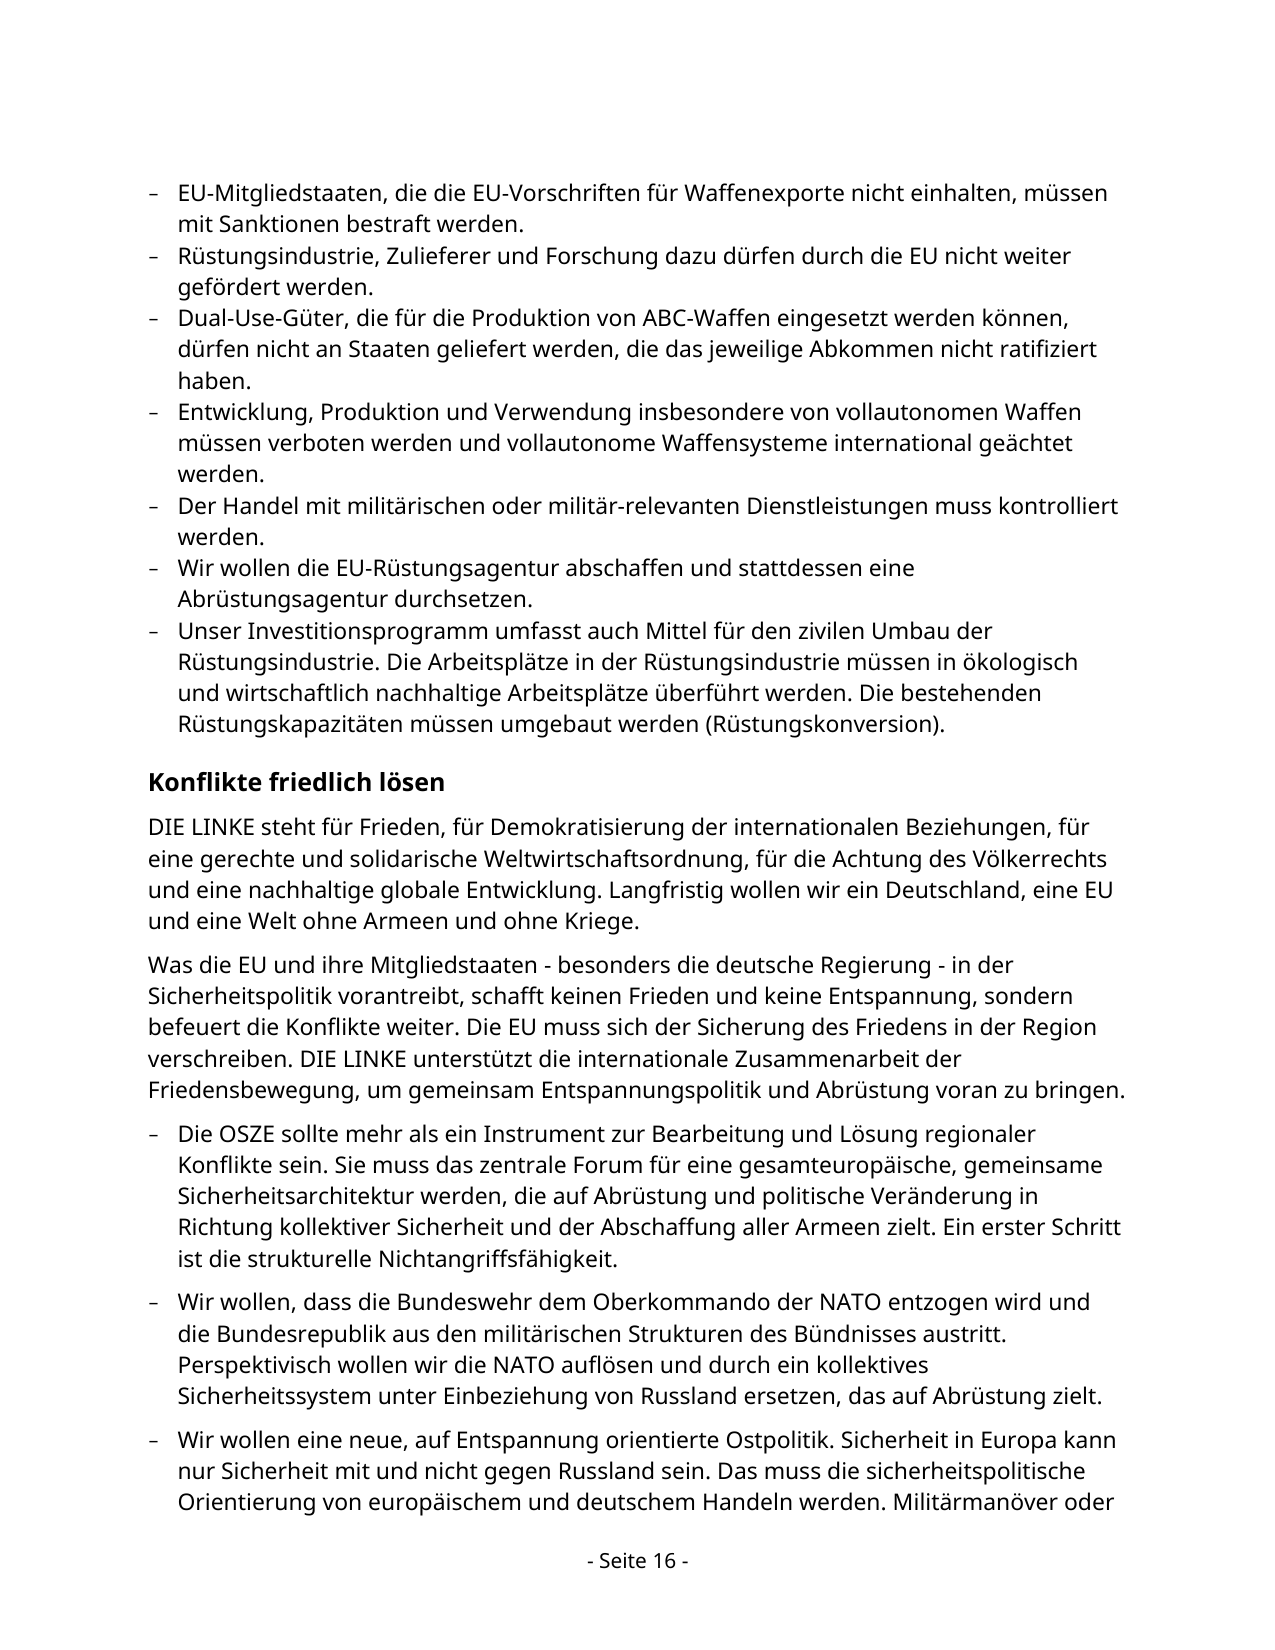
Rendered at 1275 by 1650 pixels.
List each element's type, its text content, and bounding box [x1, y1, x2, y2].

text Was die EU und ihre Mitgliedstaaten - besonders die deutsche Regierung - in der Sicherheitspolitik vorantreibt, schafft keinen Frieden und keine Entspannung, sondern befeuert die Konflikte weiter. Die EU muss sich der Sicherung des Friedens in der Region verschreiben. DIE LINKE unterstützt die internationale Zusammenarbeit der Friedensbewegung, um gemeinsam Entspannungspolitik und Abrüstung voran zu bringen. [148, 949, 1127, 1105]
list Unser Investitionsprogramm umfasst auch Mittel für den zivilen Umbau der Rüstungsindustrie. Die Arbeitsplätze in der Rüstungsindustrie müssen in ökologisch und wirtschaftlich nachhaltige Arbeitsplätze überführt werden. Die bestehenden Rüstungskapazitäten müssen umgebaut werden (Rüstungskonversion). [148, 615, 1127, 740]
list Der Handel mit militärischen oder militär-relevanten Dienstleistungen muss kontrolliert werden. [148, 490, 1127, 552]
list Rüstungsindustrie, Zulieferer und Forschung dazu dürfen durch die EU nicht weiter gefördert werden. [148, 240, 1127, 302]
list Wir wollen eine neue, auf Entspannung orientierte Ostpolitik. Sicherheit in Europa kann nur Sicherheit mit und nicht gegen Russland sein. Das muss die sicherheitspolitische Orientierung von europäischem und deutschem Handeln werden. Militärmanöver oder [148, 1424, 1127, 1517]
list Wir wollen, dass die Bundeswehr dem Oberkommando der NATO entzogen wird und die Bundesrepublik aus den militärischen Strukturen des Bündnisses austritt. Perspektivisch wollen wir die NATO auflösen und durch ein kollektives Sicherheitssystem unter Einbeziehung von Russland ersetzen, das auf Abrüstung zielt. [148, 1286, 1127, 1411]
subtitle Konflikte friedlich lösen [148, 765, 1127, 799]
list Die OSZE sollte mehr als ein Instrument zur Bearbeitung und Lösung regionaler Konflikte sein. Sie muss das zentrale Forum für eine gesamteuropäische, gemeinsame Sicherheitsarchitektur werden, die auf Abrüstung und politische Veränderung in Richtung kollektiver Sicherheit und der Abschaffung aller Armeen zielt. Ein erster Schritt ist die strukturelle Nichtangriffsfähigkeit. [148, 1117, 1127, 1274]
list Dual-Use-Güter, die für die Produktion von ABC-Waffen eingesetzt werden können, dürfen nicht an Staaten geliefert werden, die das jeweilige Abkommen nicht ratifiziert haben. [148, 302, 1127, 396]
list EU-Mitgliedstaaten, die die EU-Vorschriften für Waffenexporte nicht einhalten, müssen mit Sanktionen bestraft werden. [148, 177, 1127, 240]
list Entwicklung, Produktion und Verwendung insbesondere von vollautonomen Waffen müssen verboten werden und vollautonome Waffensysteme international geächtet werden. [148, 396, 1127, 490]
text DIE LINKE steht für Frieden, für Demokratisierung der internationalen Beziehungen, für eine gerechte und solidarische Weltwirtschaftsordnung, für die Achtung des Völkerrechts und eine nachhaltige globale Entwicklung. Langfristig wollen wir ein Deutschland, eine EU und eine Welt ohne Armeen und ohne Kriege. [148, 811, 1127, 936]
list Wir wollen die EU-Rüstungsagentur abschaffen und stattdessen eine Abrüstungsagentur durchsetzen. [148, 552, 1127, 615]
